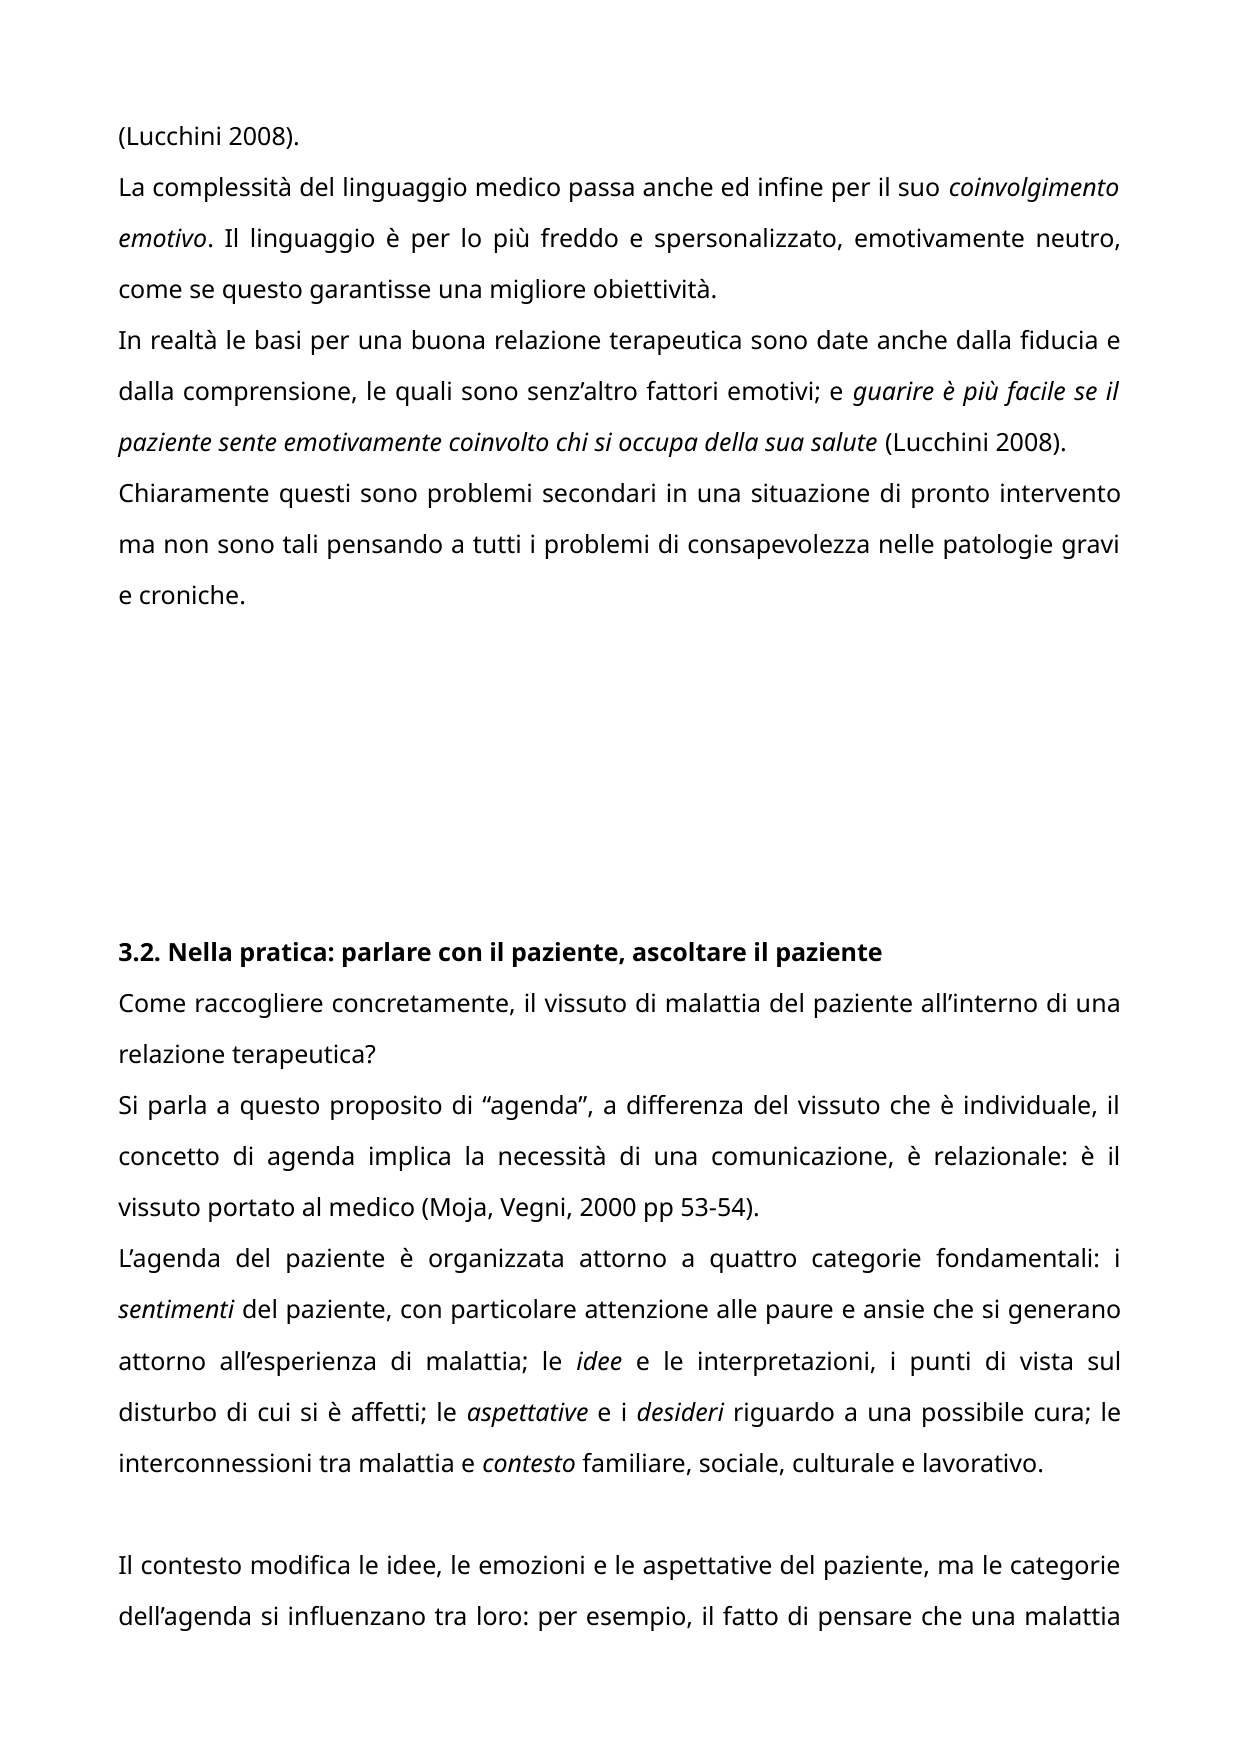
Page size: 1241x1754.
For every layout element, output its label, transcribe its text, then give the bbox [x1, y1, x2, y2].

text 3.2. Nella pratica: parlare con il paziente, ascoltare il paziente [118, 935, 1122, 969]
text In realtà le basi per una buona relazione terapeutica sono date anche dalla fiducia e dalla comprensione, le quali sono senz’altro fattori emotivi; e guarire è più facile se il paziente sente emotivamente coinvolto chi si occupa della sua salute (Lucchini 2008). [118, 322, 1122, 458]
text Come raccogliere concretamente, il vissuto di malattia del paziente all’interno di una relazione terapeutica? [118, 986, 1122, 1071]
text La complessità del linguaggio medico passa anche ed infine per il suo coinvolgimento emotivo. Il linguaggio è per lo più freddo e spersonalizzato, emotivamente neutro, come se questo garantisse una migliore obiettività. [118, 169, 1122, 305]
text Il contesto modifica le idee, le emozioni e le aspettative del paziente, ma le categorie dell’agenda si influenzano tra loro: per esempio, il fatto di pensare che una malattia [118, 1547, 1122, 1632]
text Si parla a questo proposito di “agenda”, a differenza del vissuto che è individuale, il concetto di agenda implica la necessità di una comunicazione, è relazionale: è il vissuto portato al medico (Moja, Vegni, 2000 pp 53-54). [118, 1088, 1122, 1224]
text L’agenda del paziente è organizzata attorno a quattro categorie fondamentali: i sentimenti del paziente, con particolare attenzione alle paure e ansie che si generano attorno all’esperienza di malattia; le idee e le interpretazioni, i punti di vista sul disturbo di cui si è affetti; le aspettative e i desideri riguardo a una possibile cura; le interconnessioni tra malattia e contesto familiare, sociale, culturale e lavorativo. [118, 1241, 1122, 1479]
text (Lucchini 2008). [118, 118, 1122, 152]
text Chiaramente questi sono problemi secondari in una situazione di pronto intervento ma non sono tali pensando a tutti i problemi di consapevolezza nelle patologie gravi e croniche. [118, 475, 1122, 612]
